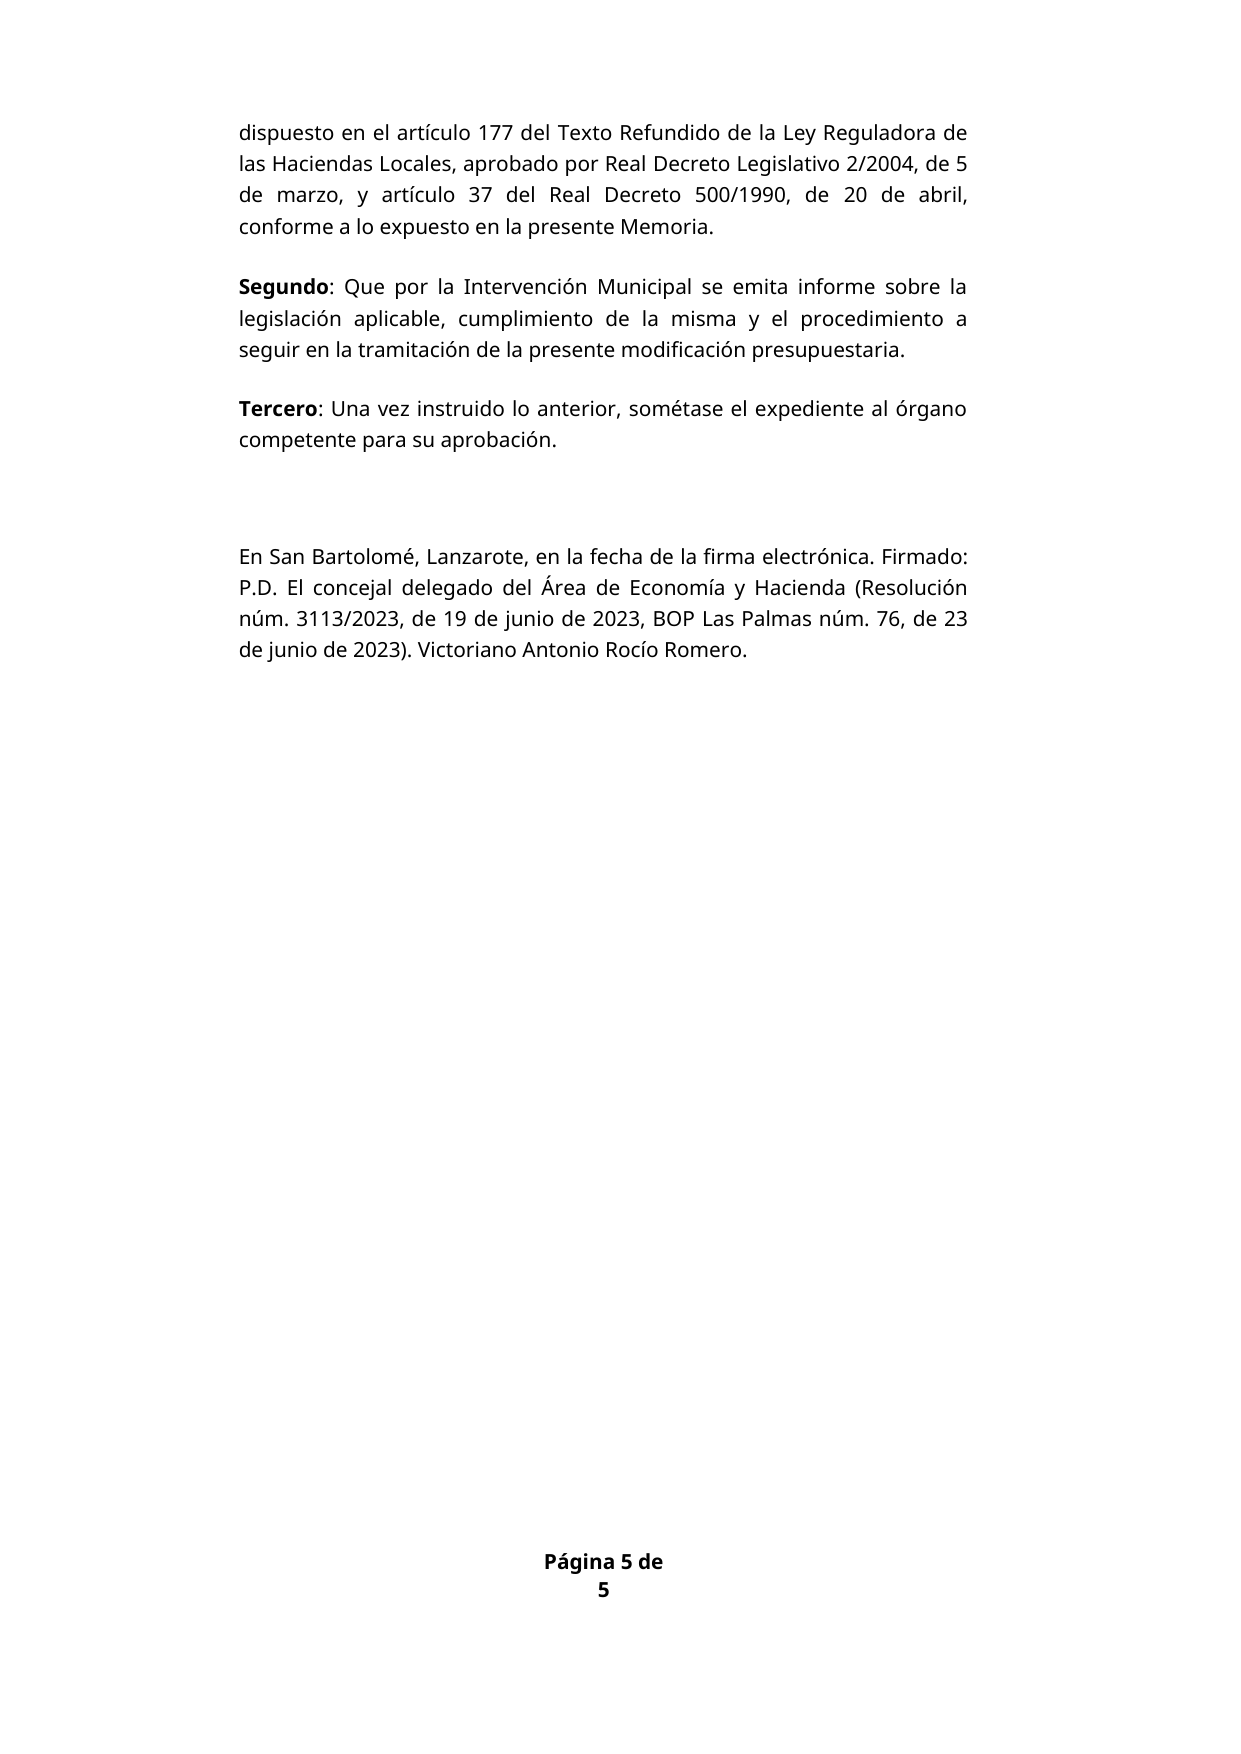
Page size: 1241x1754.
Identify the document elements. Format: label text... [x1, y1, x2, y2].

text Segundo: Que por la Intervención Municipal se emita informe sobre la legislación aplicable, cumplimiento de la misma y el procedimiento a seguir en la tramitación de la presente modificación presupuestaria. [238, 272, 968, 363]
text dispuesto en el artículo 177 del Texto Refundido de la Ley Reguladora de las Haciendas Locales, aprobado por Real Decreto Legislativo 2/2004, de 5 de marzo, y artículo 37 del Real Decreto 500/1990, de 20 de abril, conforme a lo expuesto en la presente Memoria. [238, 118, 968, 240]
text Página 5 de 5 [536, 1547, 671, 1604]
text En San Bartolomé, Lanzarote, en la fecha de la firma electrónica. Firmado: P.D. El concejal delegado del Área de Economía y Hacienda (Resolución núm. 3113/2023, de 19 de junio de 2023, BOP Las Palmas núm. 76, de 23 de junio de 2023). Victoriano Antonio Rocío Romero. [238, 542, 969, 664]
text Tercero: Una vez instruido lo anterior, sométase el expediente al órgano competente para su aprobación. [238, 394, 968, 454]
